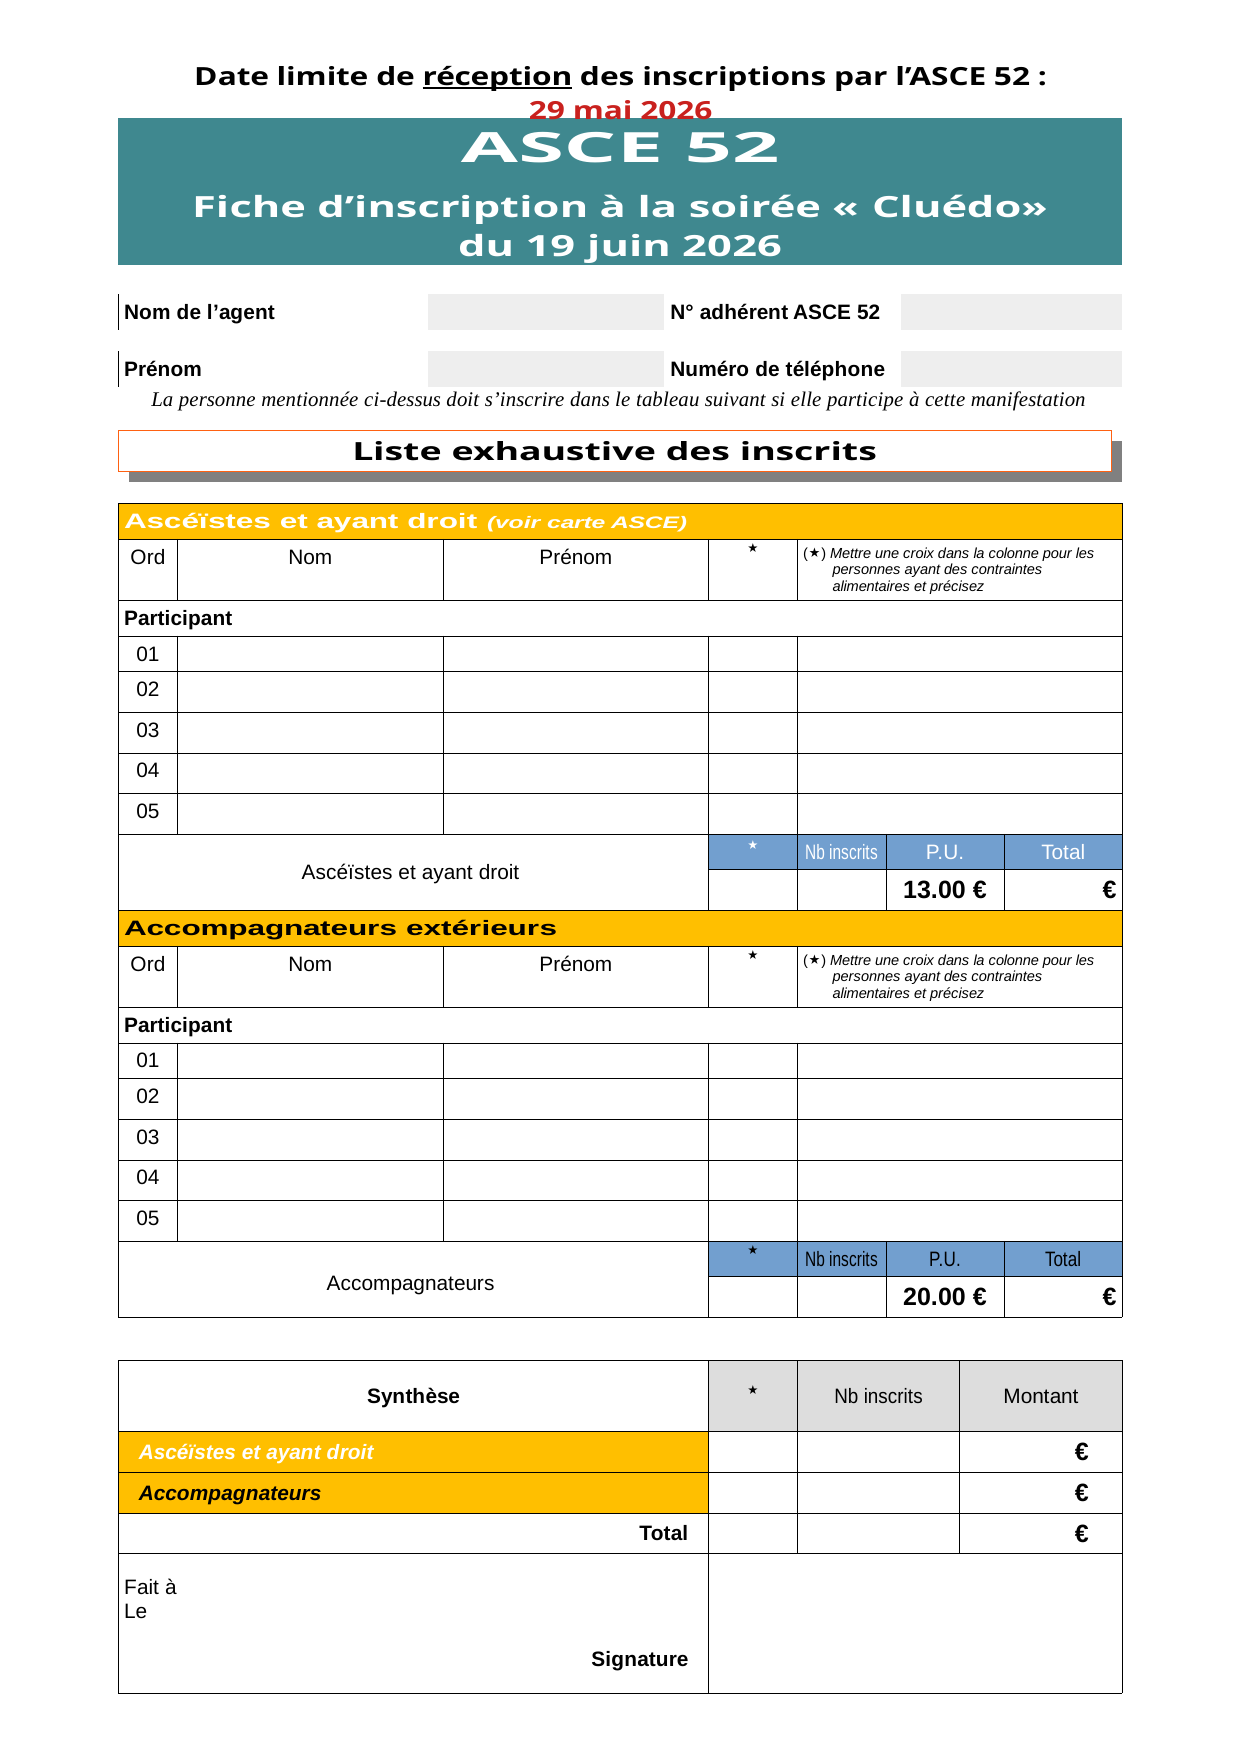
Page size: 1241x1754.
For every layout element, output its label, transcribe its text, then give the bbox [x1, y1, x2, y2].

table_cell Total [1005, 1242, 1122, 1276]
table_cell [178, 1161, 443, 1200]
table_cell [709, 1432, 797, 1472]
table_cell P.U. [887, 1242, 1004, 1276]
table_cell [798, 713, 1122, 752]
table_cell  [709, 1242, 797, 1276]
table_cell [709, 1120, 797, 1159]
table_cell Fait à Le Signature [119, 1554, 708, 1693]
table_header [901, 294, 1122, 330]
table_cell [709, 1277, 797, 1317]
table_cell () Mettre une croix dans la colonne pour les personnes ayant des contraintes alimentaires et précisez [798, 947, 1122, 1007]
table_cell [901, 351, 1122, 387]
table_cell [709, 1514, 797, 1553]
table_cell 000€00 [960, 1514, 1122, 1553]
table_cell Accompagnateurs [119, 1473, 708, 1513]
table_cell [709, 713, 797, 752]
table_cell [798, 870, 886, 910]
table_header Synthèse [119, 1361, 708, 1431]
table_cell Participant [119, 1008, 1122, 1043]
table_cell 04 [119, 1161, 177, 1200]
table_cell 05 [119, 794, 177, 834]
table_cell Ascéïstes et ayant droit [119, 1432, 708, 1472]
table_cell [178, 637, 443, 671]
table_header Nb inscrits [798, 1361, 959, 1431]
table_cell [709, 1079, 797, 1119]
table_cell [444, 1120, 708, 1159]
table_cell [709, 870, 797, 910]
table_cell Ord [119, 540, 177, 600]
table_cell () Mettre une croix dans la colonne pour les personnes ayant des contraintes alimentaires et précisez [798, 540, 1122, 600]
table_header Accompagnateurs extérieurs [119, 911, 1122, 946]
table_cell [798, 637, 1122, 671]
table_cell [709, 1201, 797, 1241]
table_cell Participant [119, 601, 1122, 636]
table_cell [709, 637, 797, 671]
table_cell Ascéïstes et ayant droit [119, 835, 708, 910]
table_cell [709, 672, 797, 712]
table_cell [428, 351, 664, 387]
table_cell Accompagnateurs [119, 1242, 708, 1317]
table_cell [178, 1120, 443, 1159]
table_cell [798, 1514, 959, 1553]
table_cell [444, 672, 708, 712]
table_cell [798, 754, 1122, 793]
table_cell [178, 1079, 443, 1119]
table_cell [798, 1044, 1122, 1078]
table_cell [709, 1554, 1122, 1693]
table_header [428, 294, 664, 330]
table_cell [444, 1079, 708, 1119]
table_cell 02 [119, 672, 177, 712]
table_header Montant [960, 1361, 1122, 1431]
table_cell [709, 1044, 797, 1078]
table_header Nom de l’agent [119, 294, 428, 330]
table_cell [709, 794, 797, 834]
table_cell [428, 330, 664, 351]
table_cell [444, 1201, 708, 1241]
table_cell [798, 794, 1122, 834]
table_cell [178, 754, 443, 793]
table_cell € [1005, 870, 1122, 910]
text La personne mentionnée ci-dessus doit s’inscrire dans le tableau suivant si elle participe à cette manifestation [118, 387, 1122, 411]
table_cell Prénom [444, 540, 708, 600]
table_cell [798, 672, 1122, 712]
table_cell [178, 672, 443, 712]
table_cell 01 [119, 1044, 177, 1078]
table_cell 13,00 € [887, 870, 1004, 910]
table_cell  [709, 540, 797, 600]
table_cell [444, 1161, 708, 1200]
table_cell [798, 1473, 959, 1513]
table_cell Prénom [444, 947, 708, 1007]
table_cell Total [119, 1514, 708, 1553]
table_cell [798, 1161, 1122, 1200]
table_cell Nb inscrits [798, 835, 886, 869]
table_cell Prénom [119, 351, 428, 387]
text Liste exhaustive des inscrits [119, 431, 1111, 471]
table_cell Nom [178, 947, 443, 1007]
table_cell Numéro de téléphone [664, 351, 901, 387]
table_cell [709, 1473, 797, 1513]
table_cell 000€00 [960, 1432, 1122, 1472]
table_cell [178, 1201, 443, 1241]
table_cell Total [1005, 835, 1122, 869]
table_cell [798, 1120, 1122, 1159]
table_cell [444, 637, 708, 671]
table_cell [709, 1161, 797, 1200]
table_cell 01 [119, 637, 177, 671]
table_cell [798, 1079, 1122, 1119]
table_cell [798, 1277, 886, 1317]
table_cell 04 [119, 754, 177, 793]
table_cell € [1005, 1277, 1122, 1317]
table_header  [709, 1361, 797, 1431]
table_cell 03 [119, 713, 177, 752]
table_cell Nom [178, 540, 443, 600]
table_cell Nb inscrits [798, 1242, 886, 1276]
table_cell 20,00 € [887, 1277, 1004, 1317]
table_cell [901, 330, 1122, 351]
table_cell P.U. [887, 835, 1004, 869]
table_cell [178, 794, 443, 834]
table_cell [444, 1044, 708, 1078]
table_cell [178, 1044, 443, 1078]
table_cell [709, 754, 797, 793]
table_cell [118, 330, 428, 351]
table_cell [444, 713, 708, 752]
table_cell  [709, 835, 797, 869]
table_header Ascéïstes et ayant droit (voir carte ASCE) [119, 504, 1122, 539]
table_cell 03 [119, 1120, 177, 1159]
table_cell 000€00 [960, 1473, 1122, 1513]
table_cell 02 [119, 1079, 177, 1119]
table_cell [664, 330, 901, 351]
table_cell [798, 1432, 959, 1472]
table_cell  [709, 947, 797, 1007]
table_cell Ord [119, 947, 177, 1007]
table_cell [798, 1201, 1122, 1241]
table_header N° adhérent ASCE 52 [664, 294, 901, 330]
table_cell [444, 754, 708, 793]
table_cell 05 [119, 1201, 177, 1241]
table_cell [444, 794, 708, 834]
table_cell [178, 713, 443, 752]
